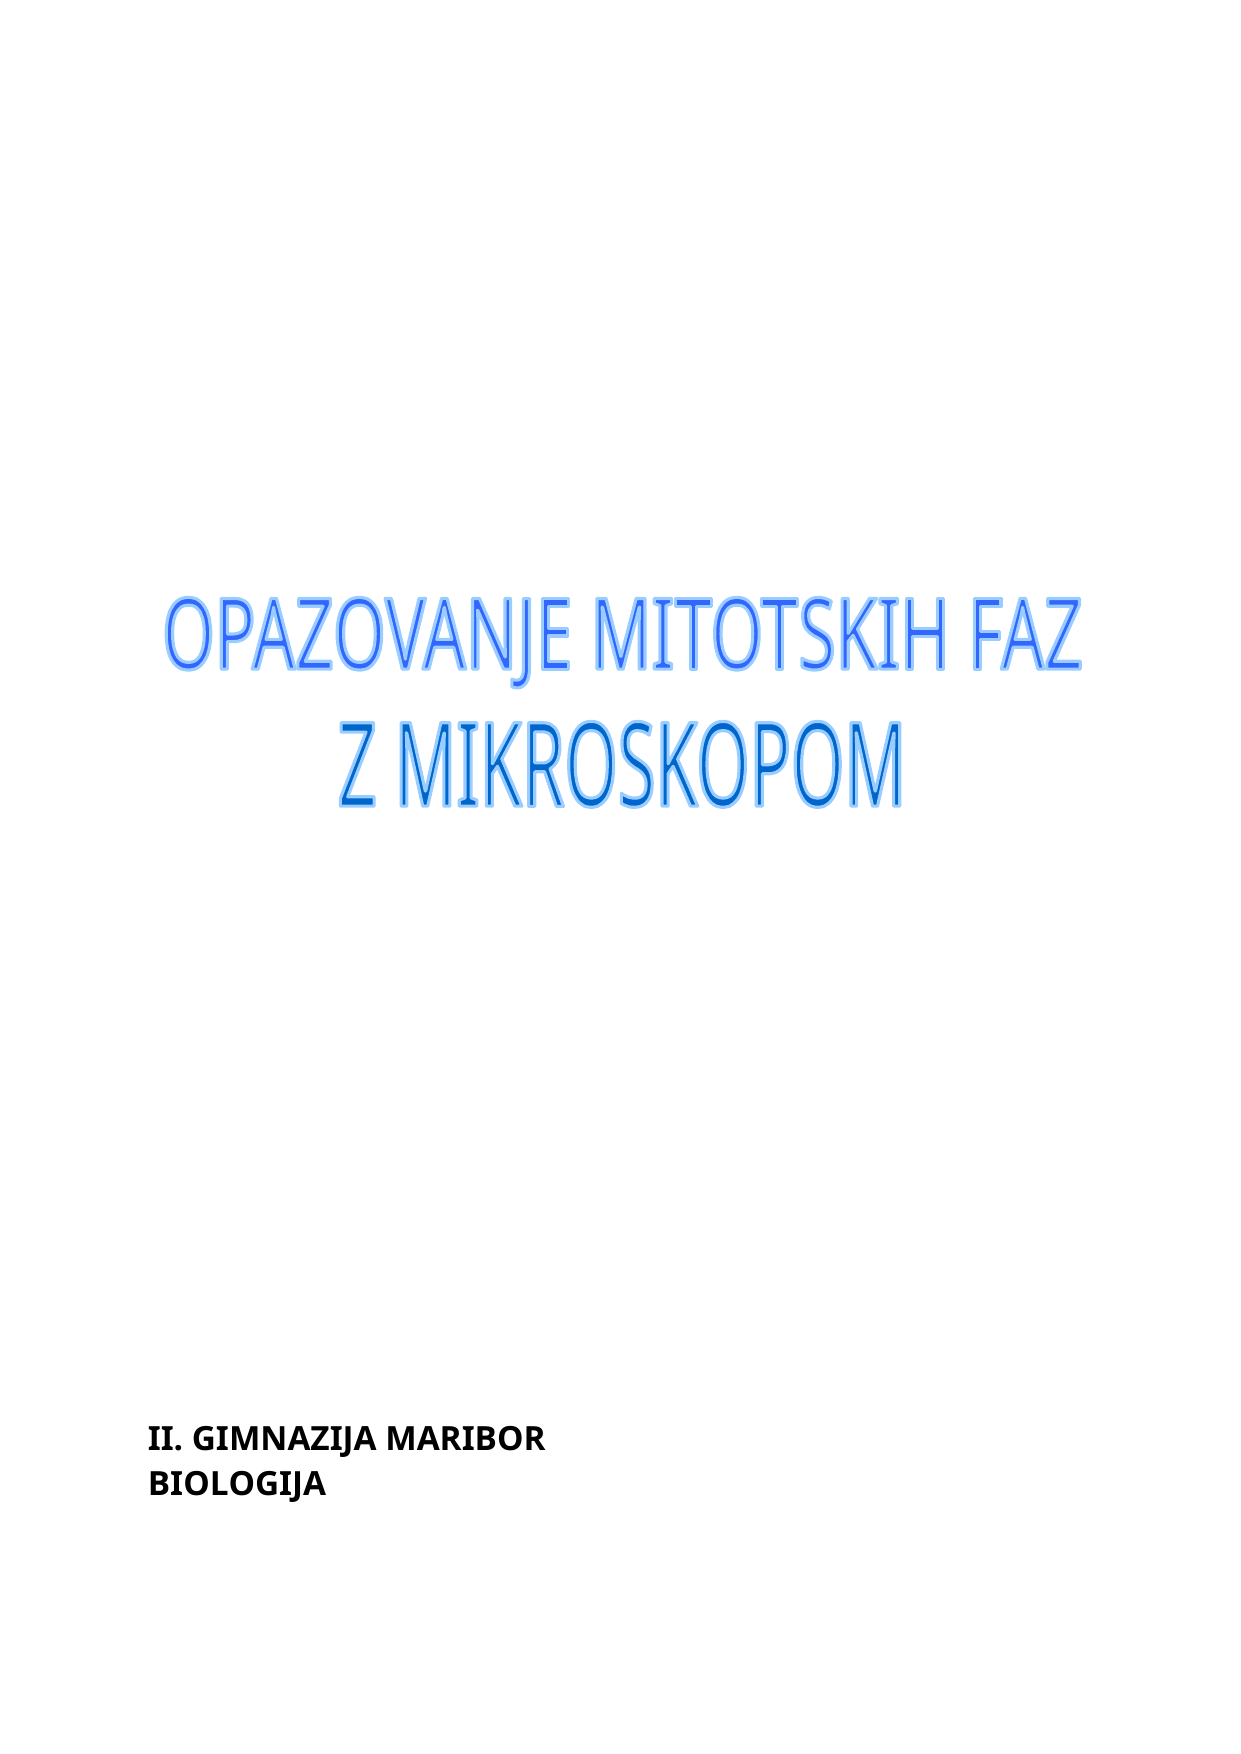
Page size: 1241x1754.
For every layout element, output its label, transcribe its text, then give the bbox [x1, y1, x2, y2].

text BIOLOGIJA [148, 1460, 1093, 1505]
text II. GIMNAZIJA MARIBOR [148, 1414, 1093, 1460]
